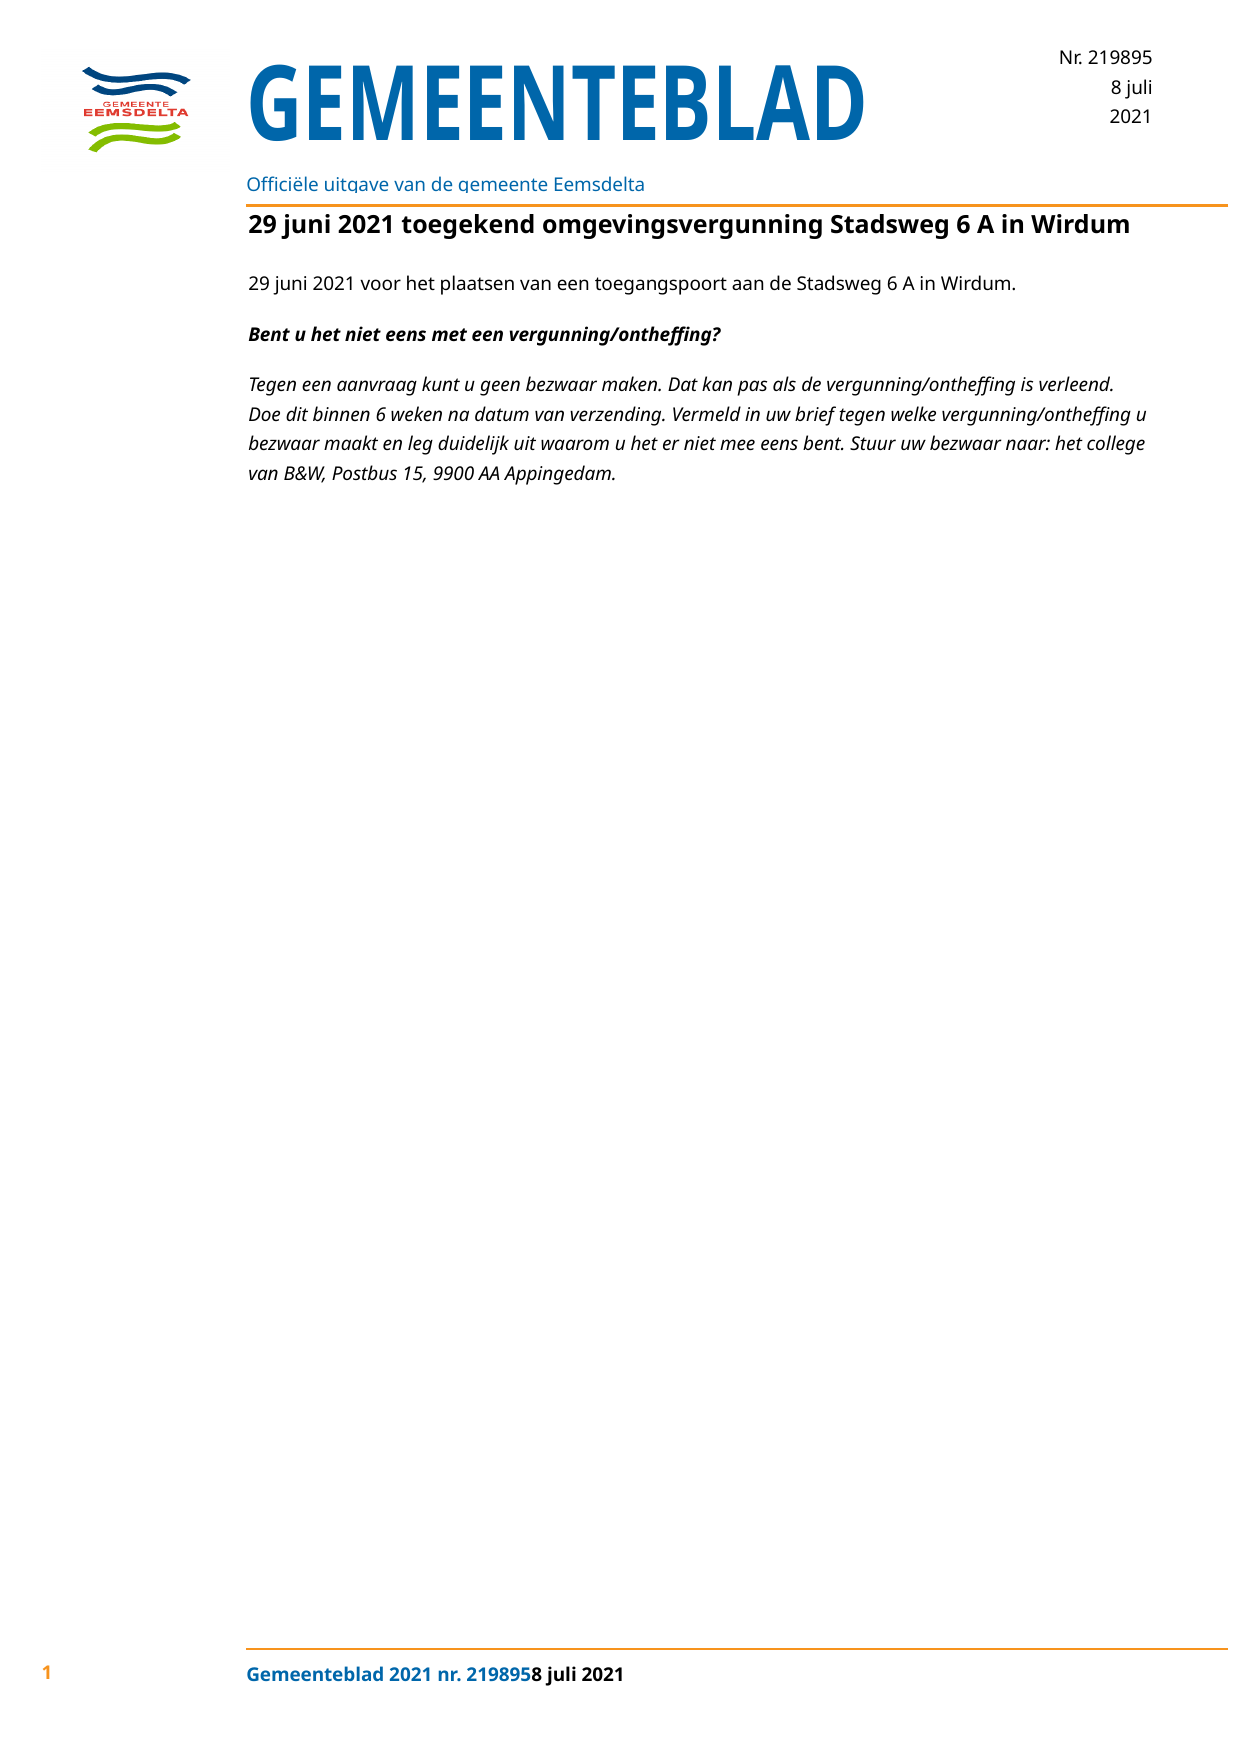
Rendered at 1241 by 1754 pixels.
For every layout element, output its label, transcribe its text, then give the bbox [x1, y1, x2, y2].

picture [41, 47, 231, 172]
text 29 juni 2021 voor het plaatsen van een toegangspoort aan de Stadsweg 6 A in Wirdum. [248, 270, 1152, 296]
text Tegen een aanvraag kunt u geen bezwaar maken. Dat kan pas als de vergunning/ontheffing is verleend. Doe dit binnen 6 weken na datum van verzending. Vermeld in uw brief tegen welke vergunning/ontheffing u bezwaar maakt en leg duidelijk uit waarom u het er niet mee eens bent. Stuur uw bezwaar naar: het college van B&W, Postbus 15, 9900 AA Appingedam. [248, 371, 1152, 486]
text 29 juni 2021 toegekend omgevingsvergunning Stadsweg 6 A in Wirdum [248, 207, 1152, 241]
text Bent u het niet eens met een vergunning/ontheffing? [248, 321, 1152, 346]
